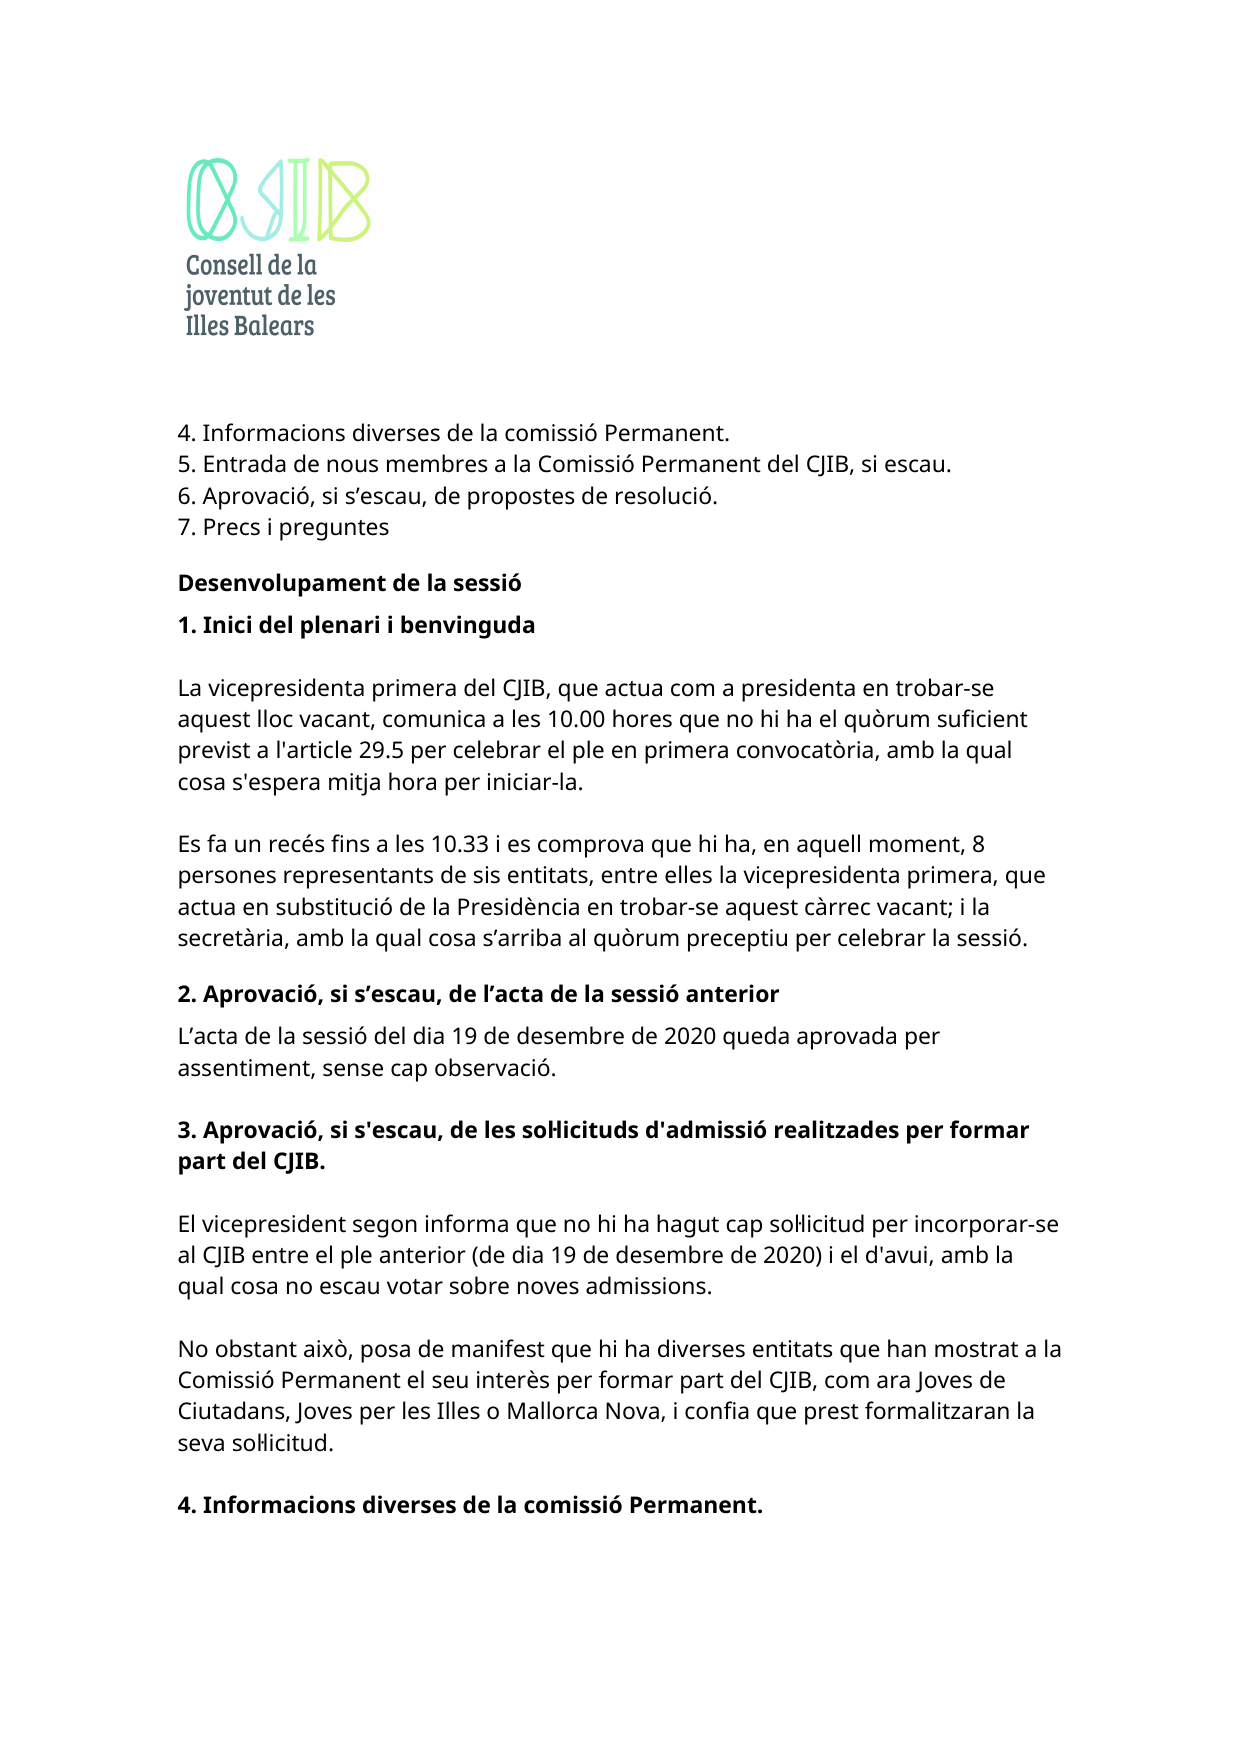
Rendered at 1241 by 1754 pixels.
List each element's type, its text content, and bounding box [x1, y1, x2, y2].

subtitle Desenvolupament de la sessió [177, 567, 1063, 598]
text El vicepresident segon informa que no hi ha hagut cap sol·licitud per incorporar-se al CJIB entre el ple anterior (de dia 19 de desembre de 2020) i el d'avui, amb la qual cosa no escau votar sobre noves admissions. [177, 1208, 1063, 1302]
subtitle 2. Aprovació, si s’escau, de l’acta de la sessió anterior [177, 978, 1063, 1009]
list 7. Precs i preguntes [177, 511, 1063, 542]
picture [177, 148, 377, 347]
text 1. Inici del plenari i benvinguda [177, 609, 1063, 641]
text 3. Aprovació, si s'escau, de les sol·licituds d'admissió realitzades per formar part del CJIB. [177, 1114, 1063, 1177]
text La vicepresidenta primera del CJIB, que actua com a presidenta en trobar-se aquest lloc vacant, comunica a les 10.00 hores que no hi ha el quòrum suficient previst a l'article 29.5 per celebrar el ple en primera convocatòria, amb la qual cosa s'espera mitja hora per iniciar-la. [177, 672, 1063, 797]
list 4. Informacions diverses de la comissió Permanent. [177, 417, 1063, 448]
list 5. Entrada de nous membres a la Comissió Permanent del CJIB, si escau. [177, 448, 1063, 480]
text L’acta de la sessió del dia 19 de desembre de 2020 queda aprovada per assentiment, sense cap observació. [177, 1020, 1063, 1083]
text No obstant això, posa de manifest que hi ha diverses entitats que han mostrat a la Comissió Permanent el seu interès per formar part del CJIB, com ara Joves de Ciutadans, Joves per les Illes o Mallorca Nova, i confia que prest formalitzaran la seva sol·licitud. [177, 1333, 1063, 1458]
text 4. Informacions diverses de la comissió Permanent. [177, 1489, 1063, 1520]
list 6. Aprovació, si s’escau, de propostes de resolució. [177, 480, 1063, 511]
text Es fa un recés fins a les 10.33 i es comprova que hi ha, en aquell moment, 8 persones representants de sis entitats, entre elles la vicepresidenta primera, que actua en substitució de la Presidència en trobar-se aquest càrrec vacant; i la secretària, amb la qual cosa s’arriba al quòrum preceptiu per celebrar la sessió. [177, 828, 1063, 953]
